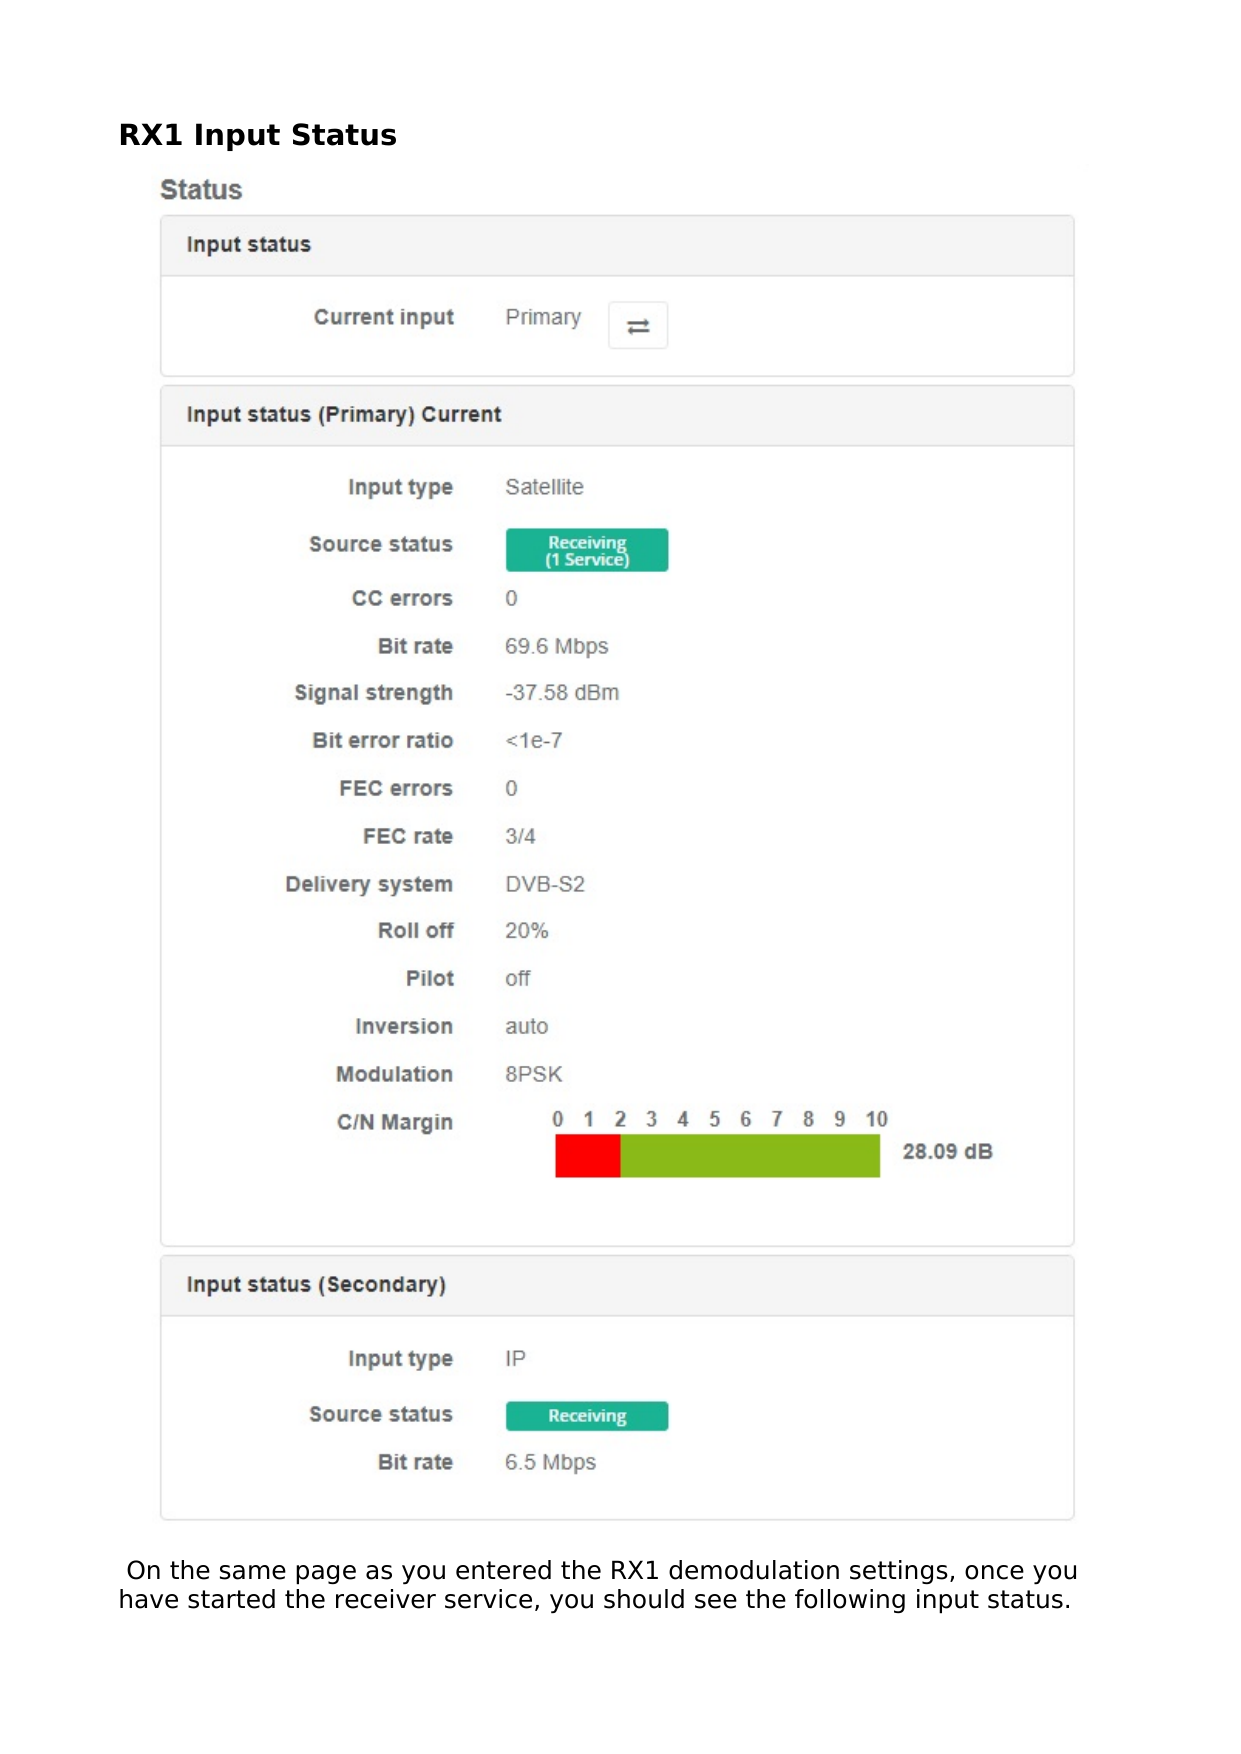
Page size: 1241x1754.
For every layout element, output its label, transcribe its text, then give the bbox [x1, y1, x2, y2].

picture [151, 164, 1089, 1527]
subtitle RX1 Input Status [118, 118, 1122, 152]
text On the same page as you entered the RX1 demodulation settings, once you have started the receiver service, you should see the following input status. [118, 164, 1122, 1614]
